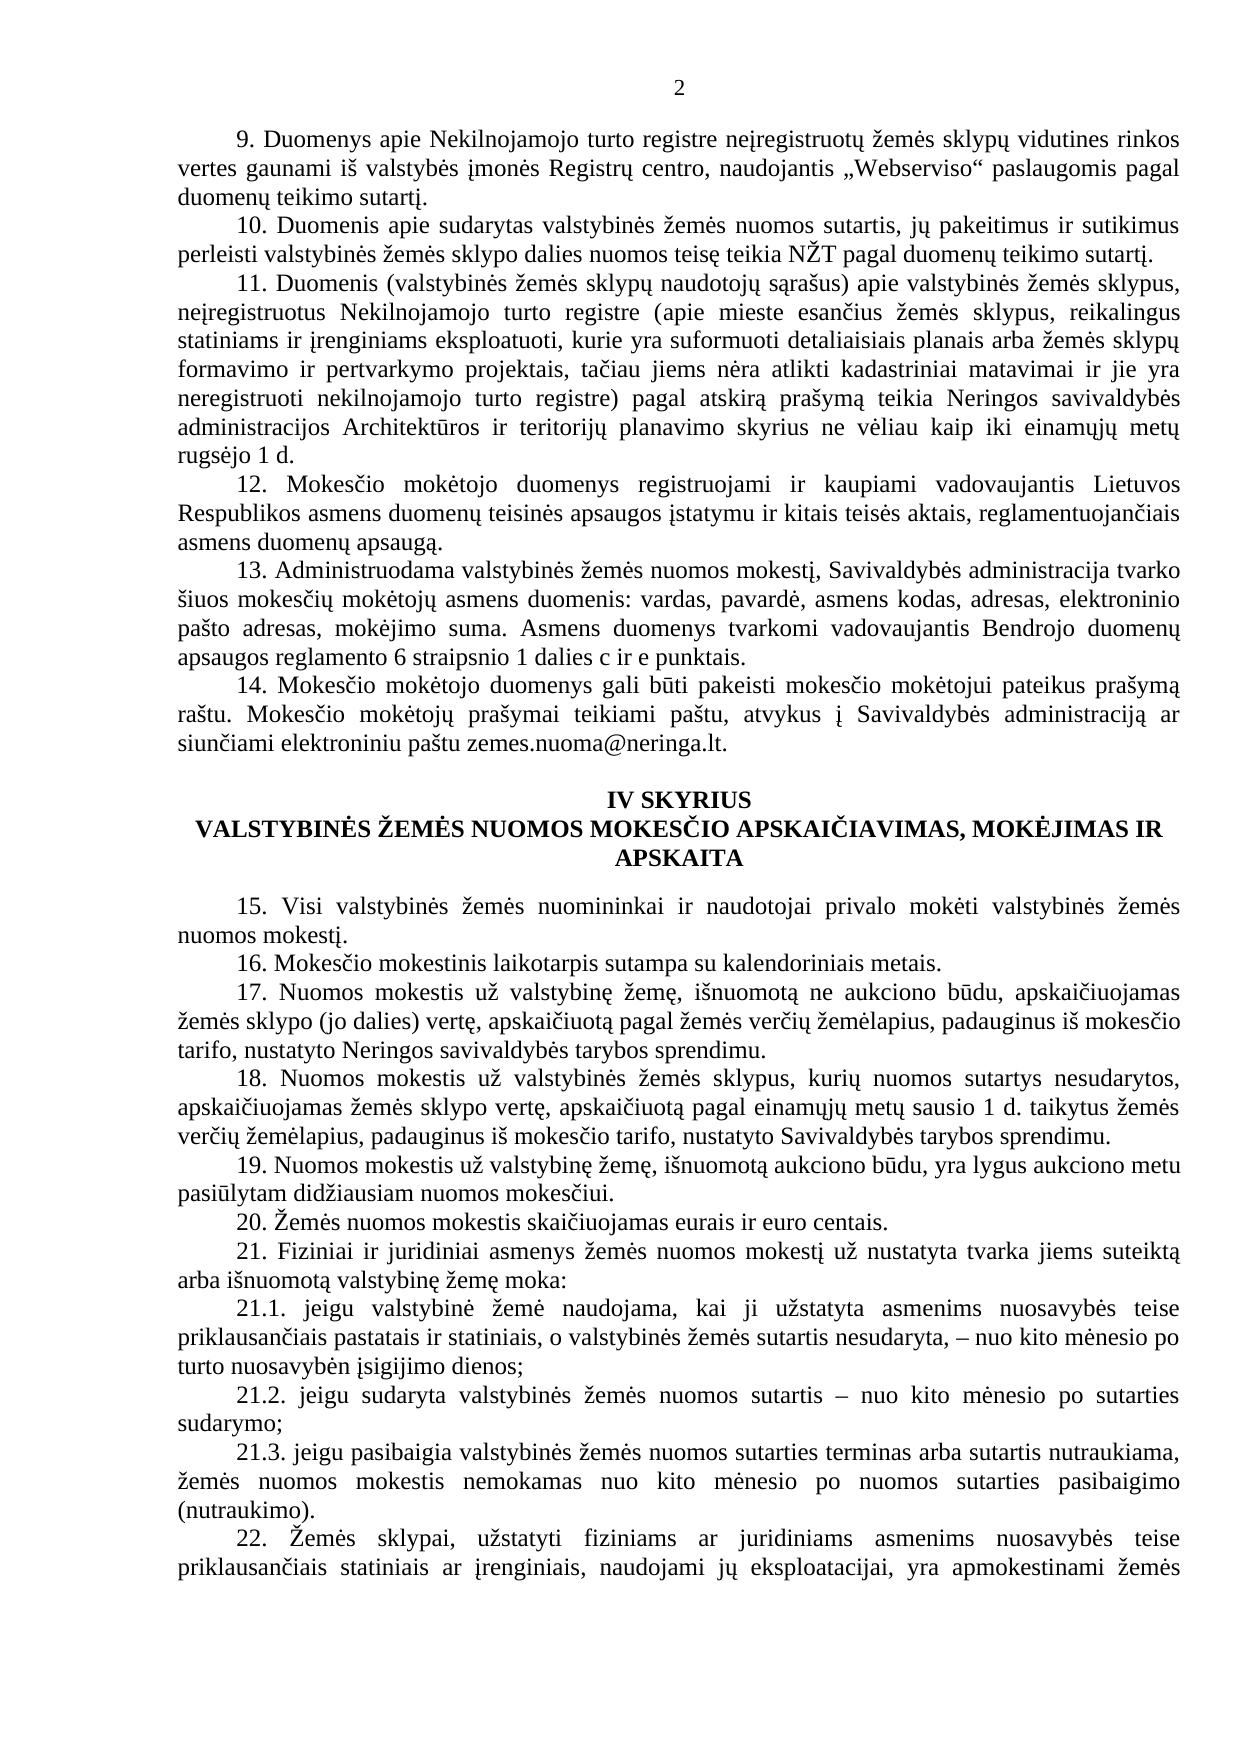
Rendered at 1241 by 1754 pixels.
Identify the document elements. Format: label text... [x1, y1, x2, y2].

text 9. Duomenys apie Nekilnojamojo turto registre neįregistruotų žemės sklypų vidutines rinkos vertes gaunami iš valstybės įmonės Registrų centro, naudojantis „Webserviso“ paslaugomis pagal duomenų teikimo sutartį. [177, 124, 1181, 211]
text 17. Nuomos mokestis už valstybinę žemę, išnuomotą ne aukciono būdu, apskaičiuojamas žemės sklypo (jo dalies) vertę, apskaičiuotą pagal žemės verčių žemėlapius, padauginus iš mokesčio tarifo, nustatyto Neringos savivaldybės tarybos sprendimu. [177, 977, 1181, 1063]
text 21.2. jeigu sudaryta valstybinės žemės nuomos sutartis – nuo kito mėnesio po sutarties sudarymo; [177, 1380, 1181, 1437]
text 12. Mokesčio mokėtojo duomenys registruojami ir kaupiami vadovaujantis Lietuvos Respublikos asmens duomenų teisinės apsaugos įstatymu ir kitais teisės aktais, reglamentuojančiais asmens duomenų apsaugą. [177, 469, 1181, 556]
text 19. Nuomos mokestis už valstybinę žemę, išnuomotą aukciono būdu, yra lygus aukciono metu pasiūlytam didžiausiam nuomos mokesčiui. [177, 1150, 1181, 1207]
text 22. Žemės sklypai, užstatyti fiziniams ar juridiniams asmenims nuosavybės teise priklausančiais statiniais ar įrenginiais, naudojami jų eksploatacijai, yra apmokestinami žemės [177, 1523, 1181, 1581]
text 18. Nuomos mokestis už valstybinės žemės sklypus, kurių nuomos sutartys nesudarytos, apskaičiuojamas žemės sklypo vertę, apskaičiuotą pagal einamųjų metų sausio 1 d. taikytus žemės verčių žemėlapius, padauginus iš mokesčio tarifo, nustatyto Savivaldybės tarybos sprendimu. [177, 1063, 1181, 1150]
text IV SKYRIUS [177, 786, 1181, 814]
text 21.3. jeigu pasibaigia valstybinės žemės nuomos sutarties terminas arba sutartis nutraukiama, žemės nuomos mokestis nemokamas nuo kito mėnesio po nuomos sutarties pasibaigimo (nutraukimo). [177, 1437, 1181, 1523]
text 14. Mokesčio mokėtojo duomenys gali būti pakeisti mokesčio mokėtojui pateikus prašymą raštu. Mokesčio mokėtojų prašymai teikiami paštu, atvykus į Savivaldybės administraciją ar siunčiami elektroniniu paštu zemes.nuoma@neringa.lt. [177, 671, 1181, 757]
text 20. Žemės nuomos mokestis skaičiuojamas eurais ir euro centais. [177, 1207, 1181, 1236]
text 13. Administruodama valstybinės žemės nuomos mokestį, Savivaldybės administracija tvarko šiuos mokesčių mokėtojų asmens duomenis: vardas, pavardė, asmens kodas, adresas, elektroninio pašto adresas, mokėjimo suma. Asmens duomenys tvarkomi vadovaujantis Bendrojo duomenų apsaugos reglamento 6 straipsnio 1 dalies c ir e punktais. [177, 556, 1181, 671]
text 10. Duomenis apie sudarytas valstybinės žemės nuomos sutartis, jų pakeitimus ir sutikimus perleisti valstybinės žemės sklypo dalies nuomos teisę teikia NŽT pagal duomenų teikimo sutartį. [177, 211, 1181, 268]
text 16. Mokesčio mokestinis laikotarpis sutampa su kalendoriniais metais. [177, 948, 1181, 977]
text 21. Fiziniai ir juridiniai asmenys žemės nuomos mokestį už nustatyta tvarka jiems suteiktą arba išnuomotą valstybinę žemę moka: [177, 1236, 1181, 1293]
text 15. Visi valstybinės žemės nuomininkai ir naudotojai privalo mokėti valstybinės žemės nuomos mokestį. [177, 891, 1181, 948]
text 11. Duomenis (valstybinės žemės sklypų naudotojų sąrašus) apie valstybinės žemės sklypus, neįregistruotus Nekilnojamojo turto registre (apie mieste esančius žemės sklypus, reikalingus statiniams ir įrenginiams eksploatuoti, kurie yra suformuoti detaliaisiais planais arba žemės sklypų formavimo ir pertvarkymo projektais, tačiau jiems nėra atlikti kadastriniai matavimai ir jie yra neregistruoti nekilnojamojo turto registre) pagal atskirą prašymą teikia Neringos savivaldybės administracijos Architektūros ir teritorijų planavimo skyrius ne vėliau kaip iki einamųjų metų rugsėjo 1 d. [177, 268, 1181, 469]
text 21.1. jeigu valstybinė žemė naudojama, kai ji užstatyta asmenims nuosavybės teise priklausančiais pastatais ir statiniais, o valstybinės žemės sutartis nesudaryta, – nuo kito mėnesio po turto nuosavybėn įsigijimo dienos; [177, 1293, 1181, 1380]
text VALSTYBINĖS ŽEMĖS NUOMOS MOKESČIO APSKAIČIAVIMAS, MOKĖJIMAS IR APSKAITA [177, 814, 1181, 872]
